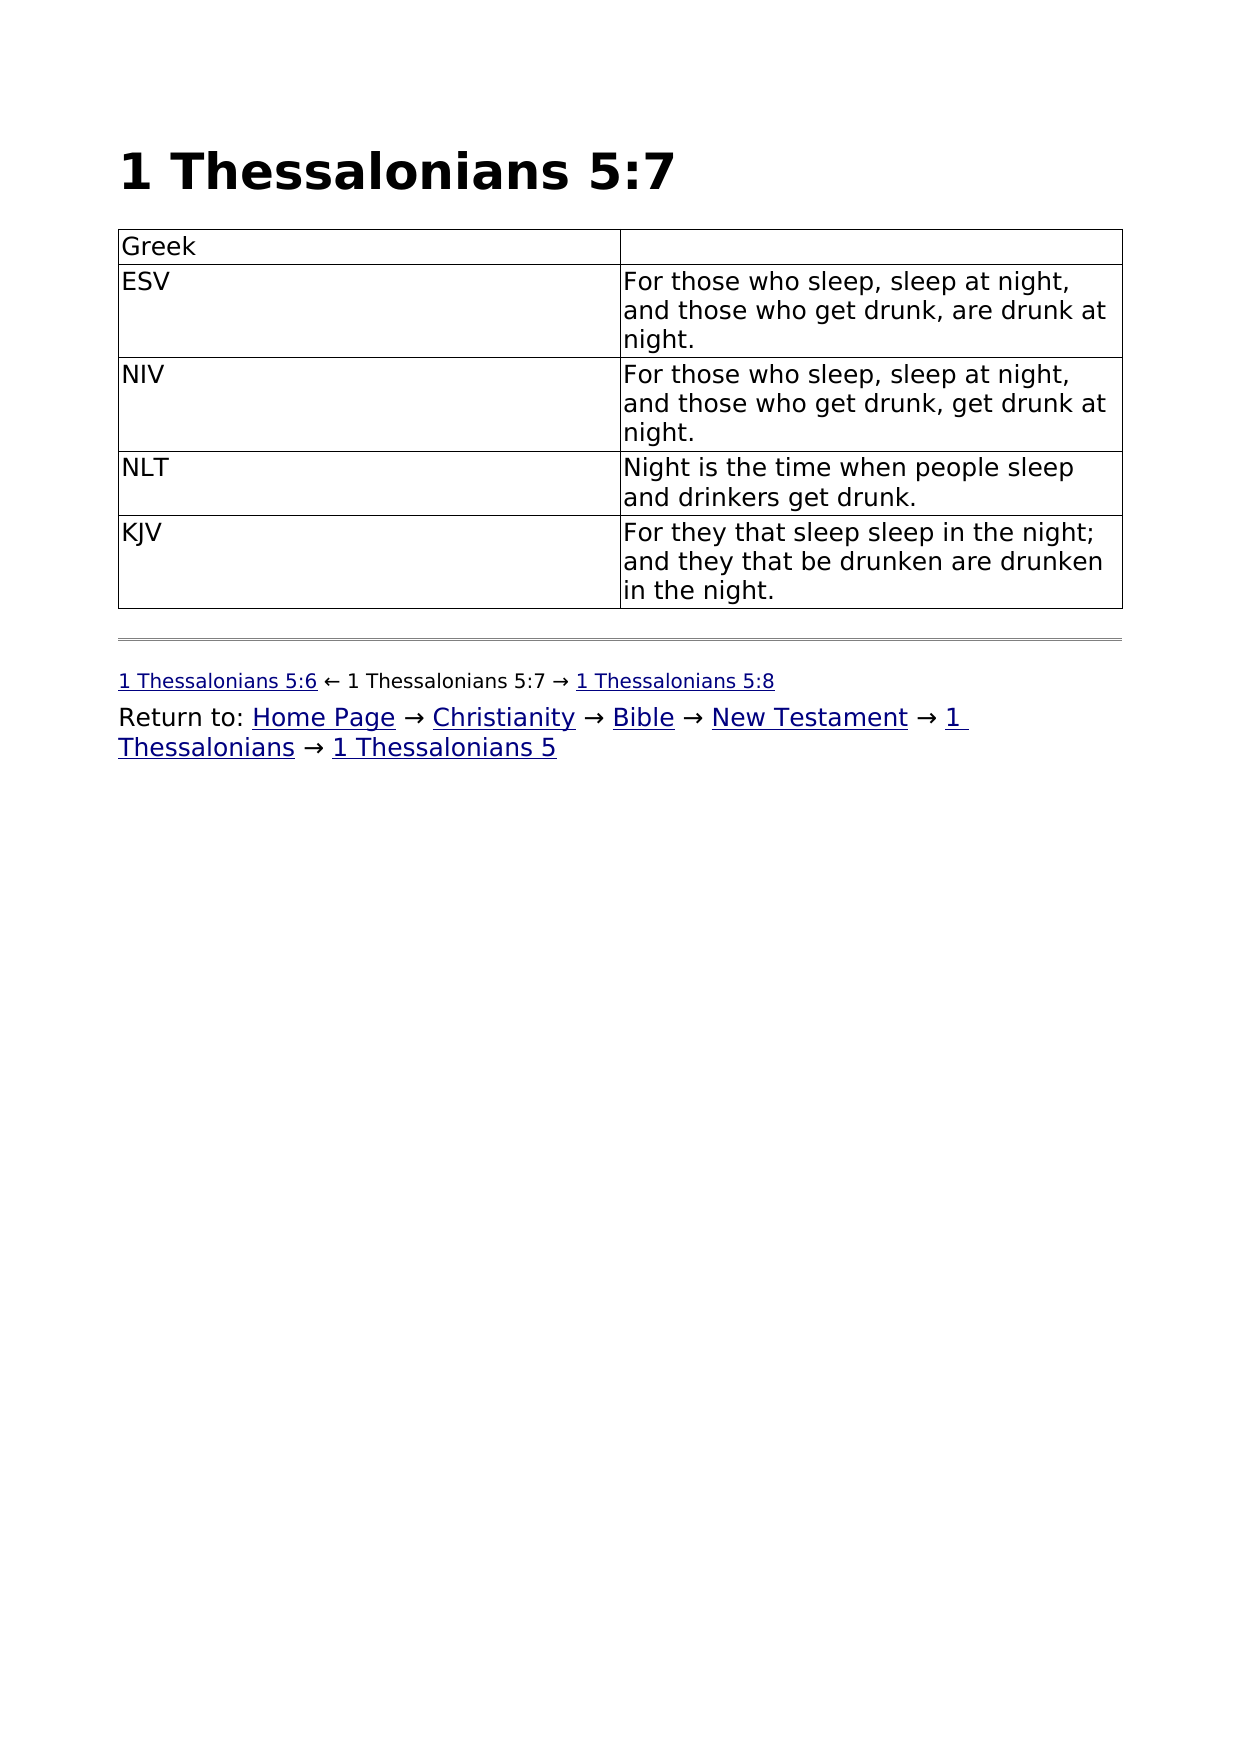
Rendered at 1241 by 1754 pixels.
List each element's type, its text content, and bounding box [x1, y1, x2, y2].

table_cell For they that sleep sleep in the night; and they that be drunken are drunken in the night. [621, 516, 1122, 608]
table_cell For those who sleep, sleep at night, and those who get drunk, are drunk at night. [621, 265, 1122, 357]
table_cell NLT [119, 452, 620, 515]
table_cell For those who sleep, sleep at night, and those who get drunk, get drunk at night. [621, 358, 1122, 451]
table_cell ESV [119, 265, 620, 357]
table_cell NIV [119, 358, 620, 451]
text Return to: Home Page → Christianity → Bible → New Testament → 1 Thessalonians → 1 Thessalonians 5 [118, 704, 1122, 762]
text 1 Thessalonians 5:6 ← 1 Thessalonians 5:7 → 1 Thessalonians 5:8 [118, 669, 1122, 704]
table_header Greek [119, 230, 620, 264]
table_cell Night is the time when people sleep and drinkers get drunk. [621, 452, 1122, 515]
table_cell KJV [119, 516, 620, 608]
table_header [621, 230, 1122, 264]
subtitle 1 Thessalonians 5:7 [118, 143, 1122, 201]
